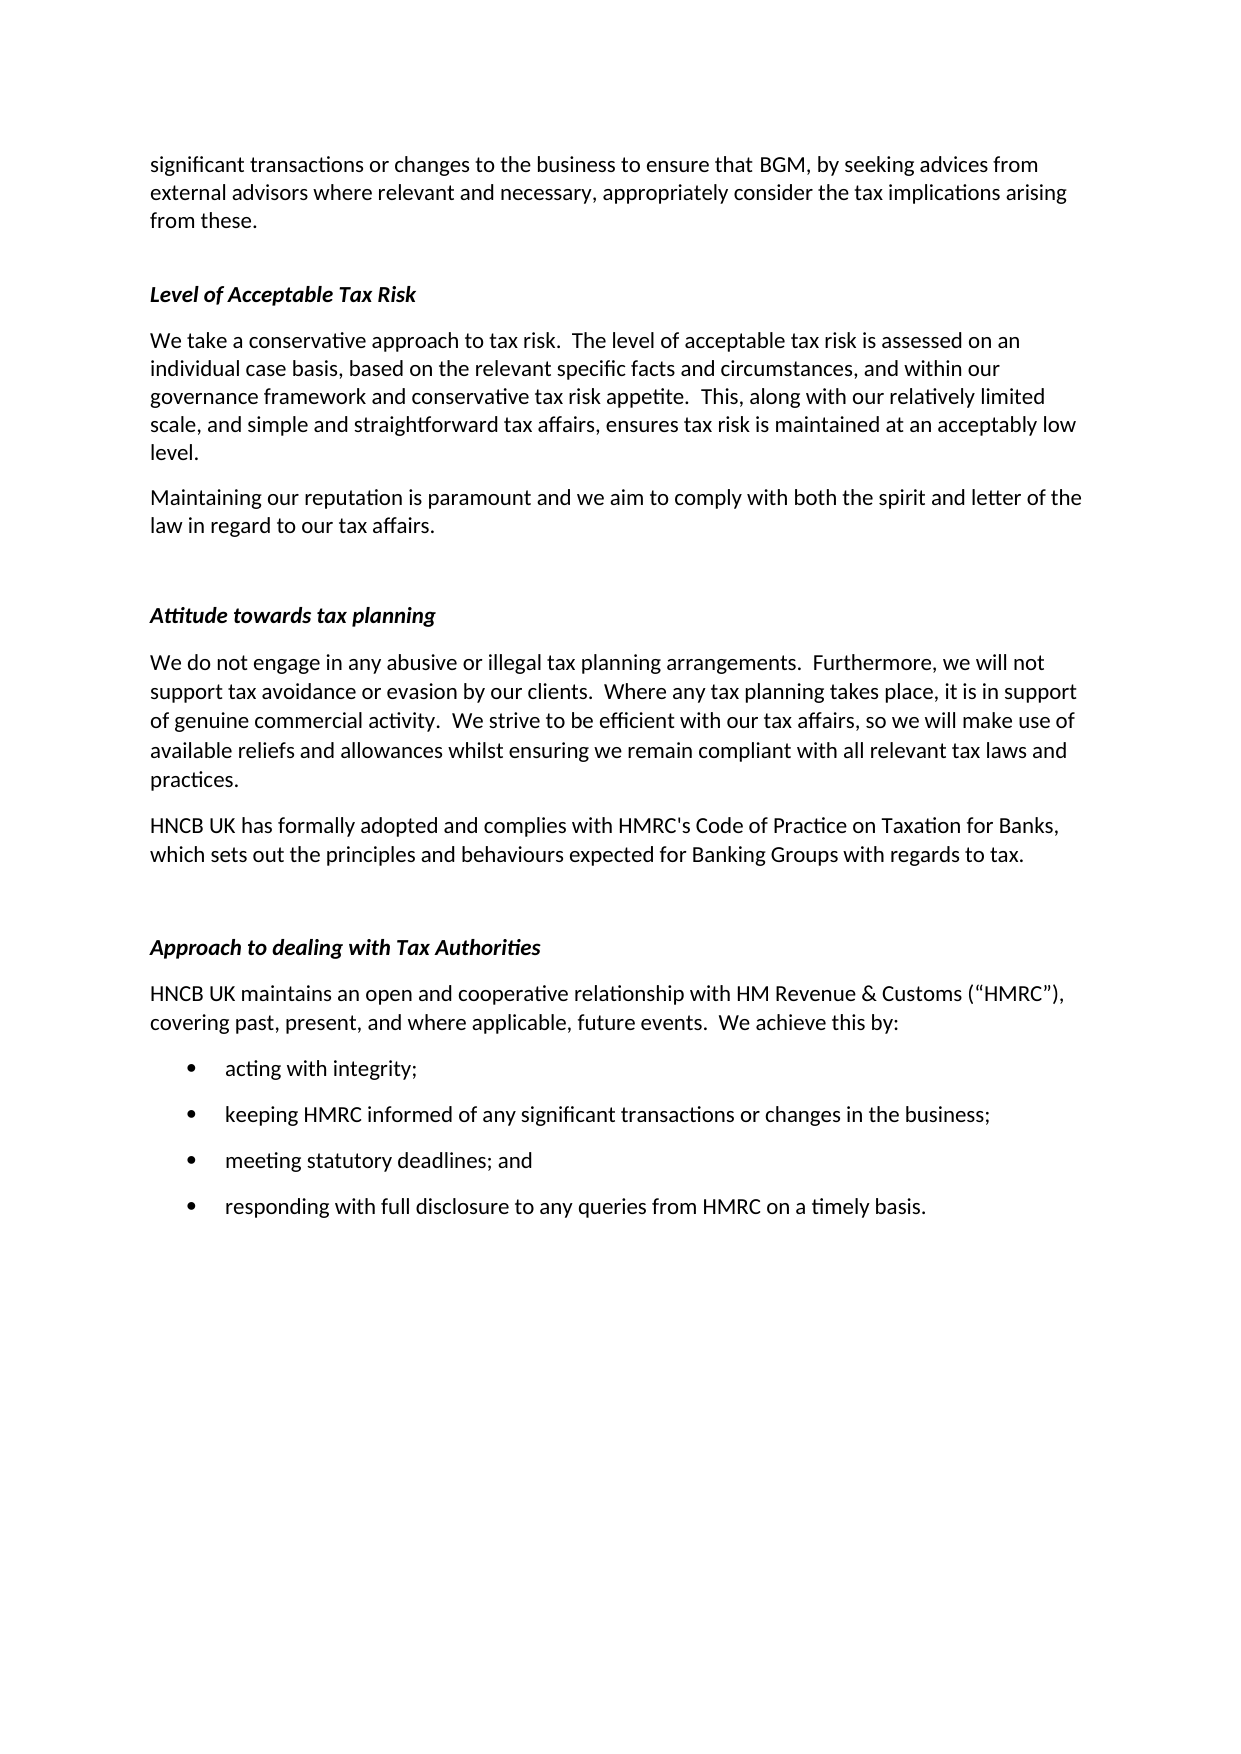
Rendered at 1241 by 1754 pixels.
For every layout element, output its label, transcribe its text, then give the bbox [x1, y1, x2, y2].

list keeping HMRC informed of any significant transactions or changes in the business; [187, 1100, 1090, 1128]
text Approach to dealing with Tax Authorities [150, 933, 1090, 961]
text We take a conservative approach to tax risk. The level of acceptable tax risk is assessed on an individual case basis, based on the relevant specific facts and circumstances, and within our governance framework and conservative tax risk appetite. This, along with our relatively limited scale, and simple and straightforward tax affairs, ensures tax risk is maintained at an acceptably low level. [150, 326, 1090, 466]
list responding with full disclosure to any queries from HMRC on a timely basis. [187, 1192, 1090, 1220]
list meeting statutory deadlines; and [187, 1146, 1090, 1174]
text HNCB UK maintains an open and cooperative relationship with HM Revenue & Customs (“HMRC”), covering past, present, and where applicable, future events. We achieve this by: [150, 979, 1090, 1036]
text Level of Acceptable Tax Risk [150, 280, 1090, 308]
text Maintaining our reputation is paramount and we aim to comply with both the spirit and letter of the law in regard to our tax affairs. [150, 483, 1090, 539]
text significant transactions or changes to the business to ensure that BGM, by seeking advices from external advisors where relevant and necessary, appropriately consider the tax implications arising from these. [150, 150, 1090, 234]
text Attitude towards tax planning [150, 602, 1090, 630]
text We do not engage in any abusive or illegal tax planning arrangements. Furthermore, we will not support tax avoidance or evasion by our clients. Where any tax planning takes place, it is in support of genuine commercial activity. We strive to be efficient with our tax affairs, so we will make use of available reliefs and allowances whilst ensuring we remain compliant with all relevant tax laws and practices. [150, 648, 1090, 793]
text HNCB UK has formally adopted and complies with HMRC's Code of Practice on Taxation for Banks, which sets out the principles and behaviours expected for Banking Groups with regards to tax. [150, 811, 1090, 869]
list acting with integrity; [187, 1054, 1090, 1082]
